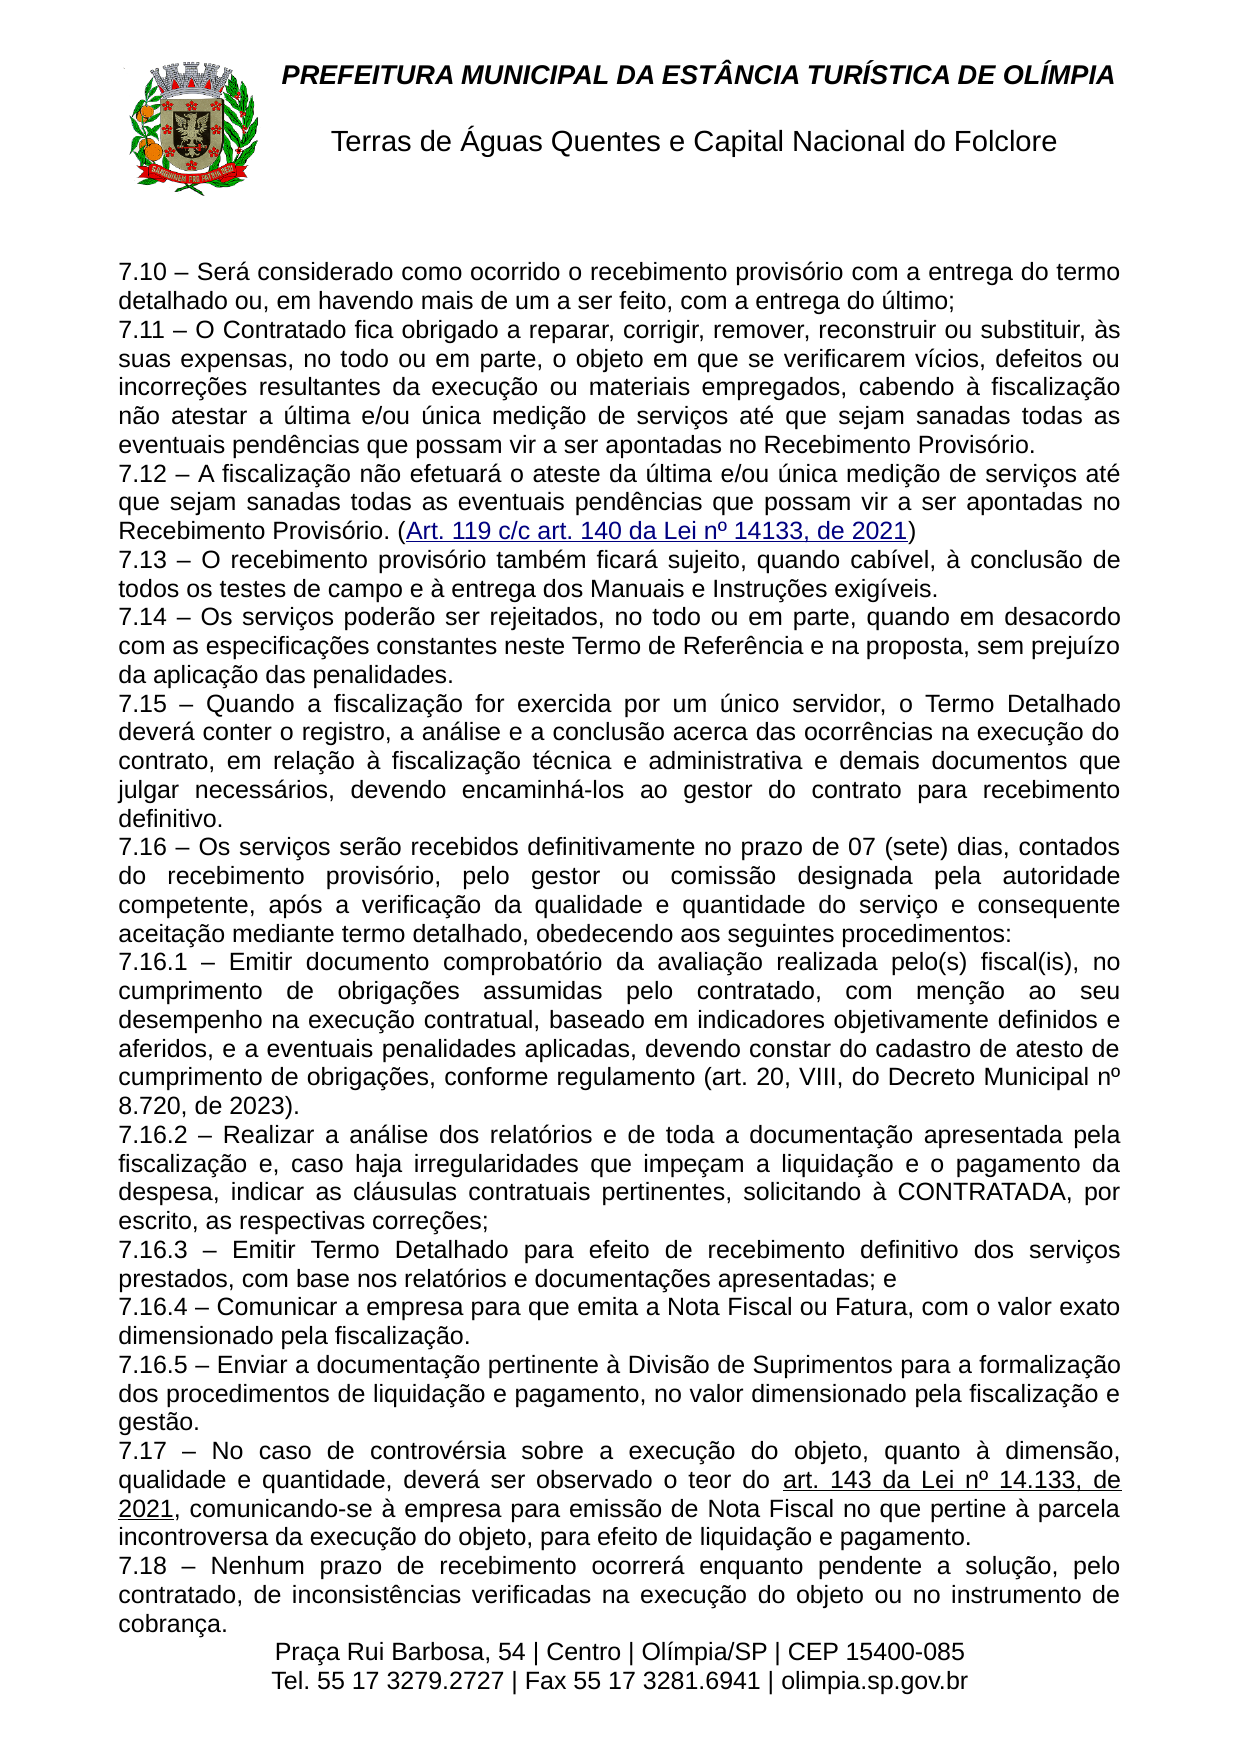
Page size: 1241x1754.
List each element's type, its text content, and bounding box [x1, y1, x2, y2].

list 7.16.1 – Emitir documento comprobatório da avaliação realizada pelo(s) fiscal(is), no cumprimento de obrigações assumidas pelo contratado, com menção ao seu desempenho na execução contratual, baseado em indicadores objetivamente definidos e aferidos, e a eventuais penalidades aplicadas, devendo constar do cadastro de atesto de cumprimento de obrigações, conforme regulamento (art. 20, VIII, do Decreto Municipal nº 8.720, de 2023). [118, 947, 1122, 1120]
list 7.15 – Quando a fiscalização for exercida por um único servidor, o Termo Detalhado deverá conter o registro, a análise e a conclusão acerca das ocorrências na execução do contrato, em relação à fiscalização técnica e administrativa e demais documentos que julgar necessários, devendo encaminhá-los ao gestor do contrato para recebimento definitivo. [118, 688, 1122, 832]
list 7.16 – Os serviços serão recebidos definitivamente no prazo de 07 (sete) dias, contados do recebimento provisório, pelo gestor ou comissão designada pela autoridade competente, após a verificação da qualidade e quantidade do serviço e consequente aceitação mediante termo detalhado, obedecendo aos seguintes procedimentos: [118, 832, 1122, 947]
list 7.16.4 – Comunicar a empresa para que emita a Nota Fiscal ou Fatura, com o valor exato dimensionado pela fiscalização. [118, 1292, 1122, 1350]
list 7.11 – O Contratado fica obrigado a reparar, corrigir, remover, reconstruir ou substituir, às suas expensas, no todo ou em parte, o objeto em que se verificarem vícios, defeitos ou incorreções resultantes da execução ou materiais empregados, cabendo à fiscalização não atestar a última e/ou única medição de serviços até que sejam sanadas todas as eventuais pendências que possam vir a ser apontadas no Recebimento Provisório. [118, 315, 1122, 458]
picture [121, 59, 267, 200]
list 7.13 – O recebimento provisório também ficará sujeito, quando cabível, à conclusão de todos os testes de campo e à entrega dos Manuais e Instruções exigíveis. [118, 545, 1122, 602]
list 7.16.5 – Enviar a documentação pertinente à Divisão de Suprimentos para a formalização dos procedimentos de liquidação e pagamento, no valor dimensionado pela fiscalização e gestão. [118, 1350, 1122, 1436]
list 7.16.3 – Emitir Termo Detalhado para efeito de recebimento definitivo dos serviços prestados, com base nos relatórios e documentações apresentadas; e [118, 1235, 1122, 1292]
list 7.10 – Será considerado como ocorrido o recebimento provisório com a entrega do termo detalhado ou, em havendo mais de um a ser feito, com a entrega do último; [118, 257, 1122, 315]
list 7.17 – No caso de controvérsia sobre a execução do objeto, quanto à dimensão, qualidade e quantidade, deverá ser observado o teor do art. 143 da Lei nº 14.133, de 2021, comunicando-se à empresa para emissão de Nota Fiscal no que pertine à parcela incontroversa da execução do objeto, para efeito de liquidação e pagamento. [118, 1436, 1122, 1551]
list 7.14 – Os serviços poderão ser rejeitados, no todo ou em parte, quando em desacordo com as especificações constantes neste Termo de Referência e na proposta, sem prejuízo da aplicação das penalidades. [118, 602, 1122, 688]
list 7.18 – Nenhum prazo de recebimento ocorrerá enquanto pendente a solução, pelo contratado, de inconsistências verificadas na execução do objeto ou no instrumento de cobrança. [118, 1551, 1122, 1637]
list 7.12 – A fiscalização não efetuará o ateste da última e/ou única medição de serviços até que sejam sanadas todas as eventuais pendências que possam vir a ser apontadas no Recebimento Provisório. (Art. 119 c/c art. 140 da Lei nº 14133, de 2021) [118, 458, 1122, 545]
list 7.16.2 – Realizar a análise dos relatórios e de toda a documentação apresentada pela fiscalização e, caso haja irregularidades que impeçam a liquidação e o pagamento da despesa, indicar as cláusulas contratuais pertinentes, solicitando à CONTRATADA, por escrito, as respectivas correções; [118, 1120, 1122, 1235]
